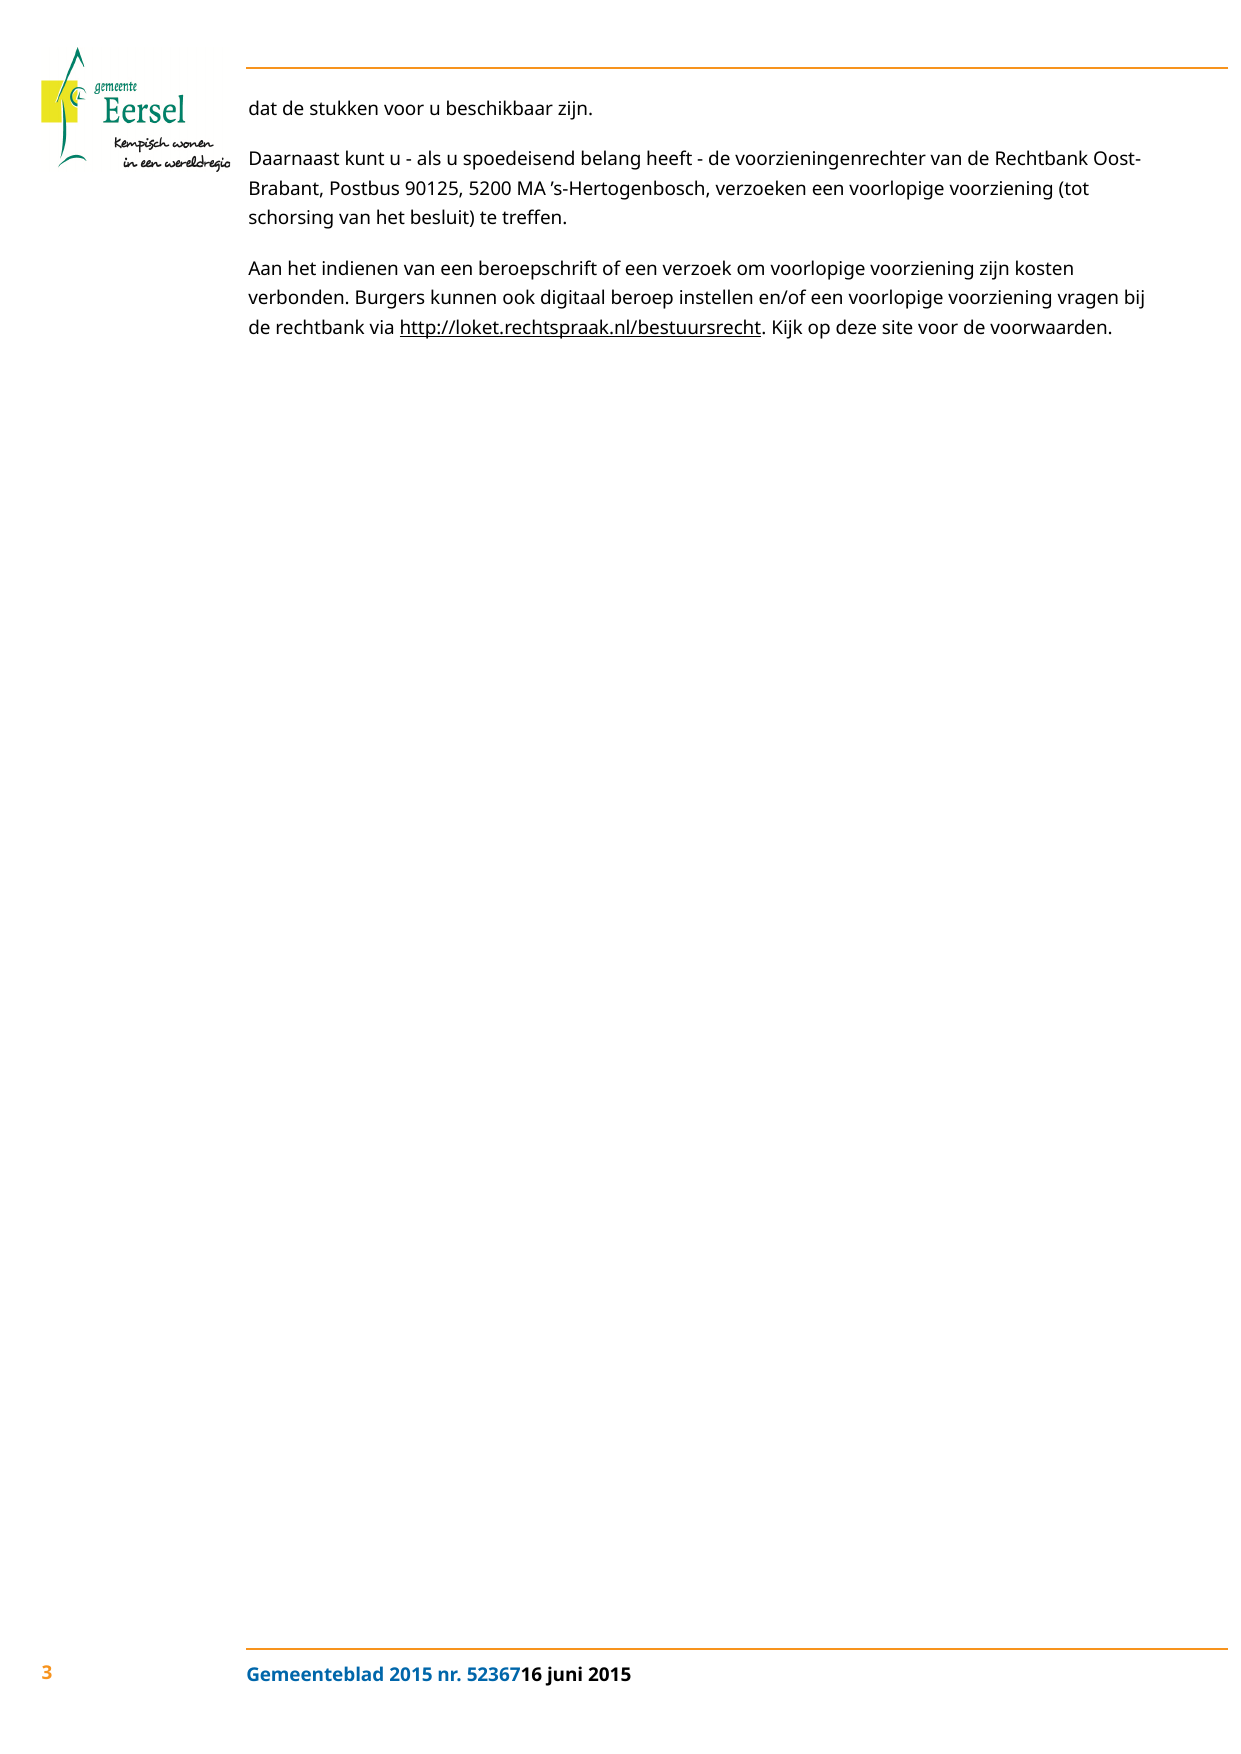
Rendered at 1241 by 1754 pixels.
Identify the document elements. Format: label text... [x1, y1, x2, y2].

text Aan het indienen van een beroepschrift of een verzoek om voorlopige voorziening zijn kosten verbonden. Burgers kunnen ook digitaal beroep instellen en/of een voorlopige voorziening vragen bij de rechtbank via http://loket.rechtspraak.nl/bestuursrecht. Kijk op deze site voor de voorwaarden. [248, 255, 1152, 340]
picture [41, 47, 231, 172]
text Daarnaast kunt u - als u spoedeisend belang heeft - de voorzieningenrechter van de Rechtbank Oost-Brabant, Postbus 90125, 5200 MA ’s-Hertogenbosch, verzoeken een voorlopige voorziening (tot schorsing van het besluit) te treffen. [248, 145, 1152, 230]
text dat de stukken voor u beschikbaar zijn. [248, 95, 1152, 121]
